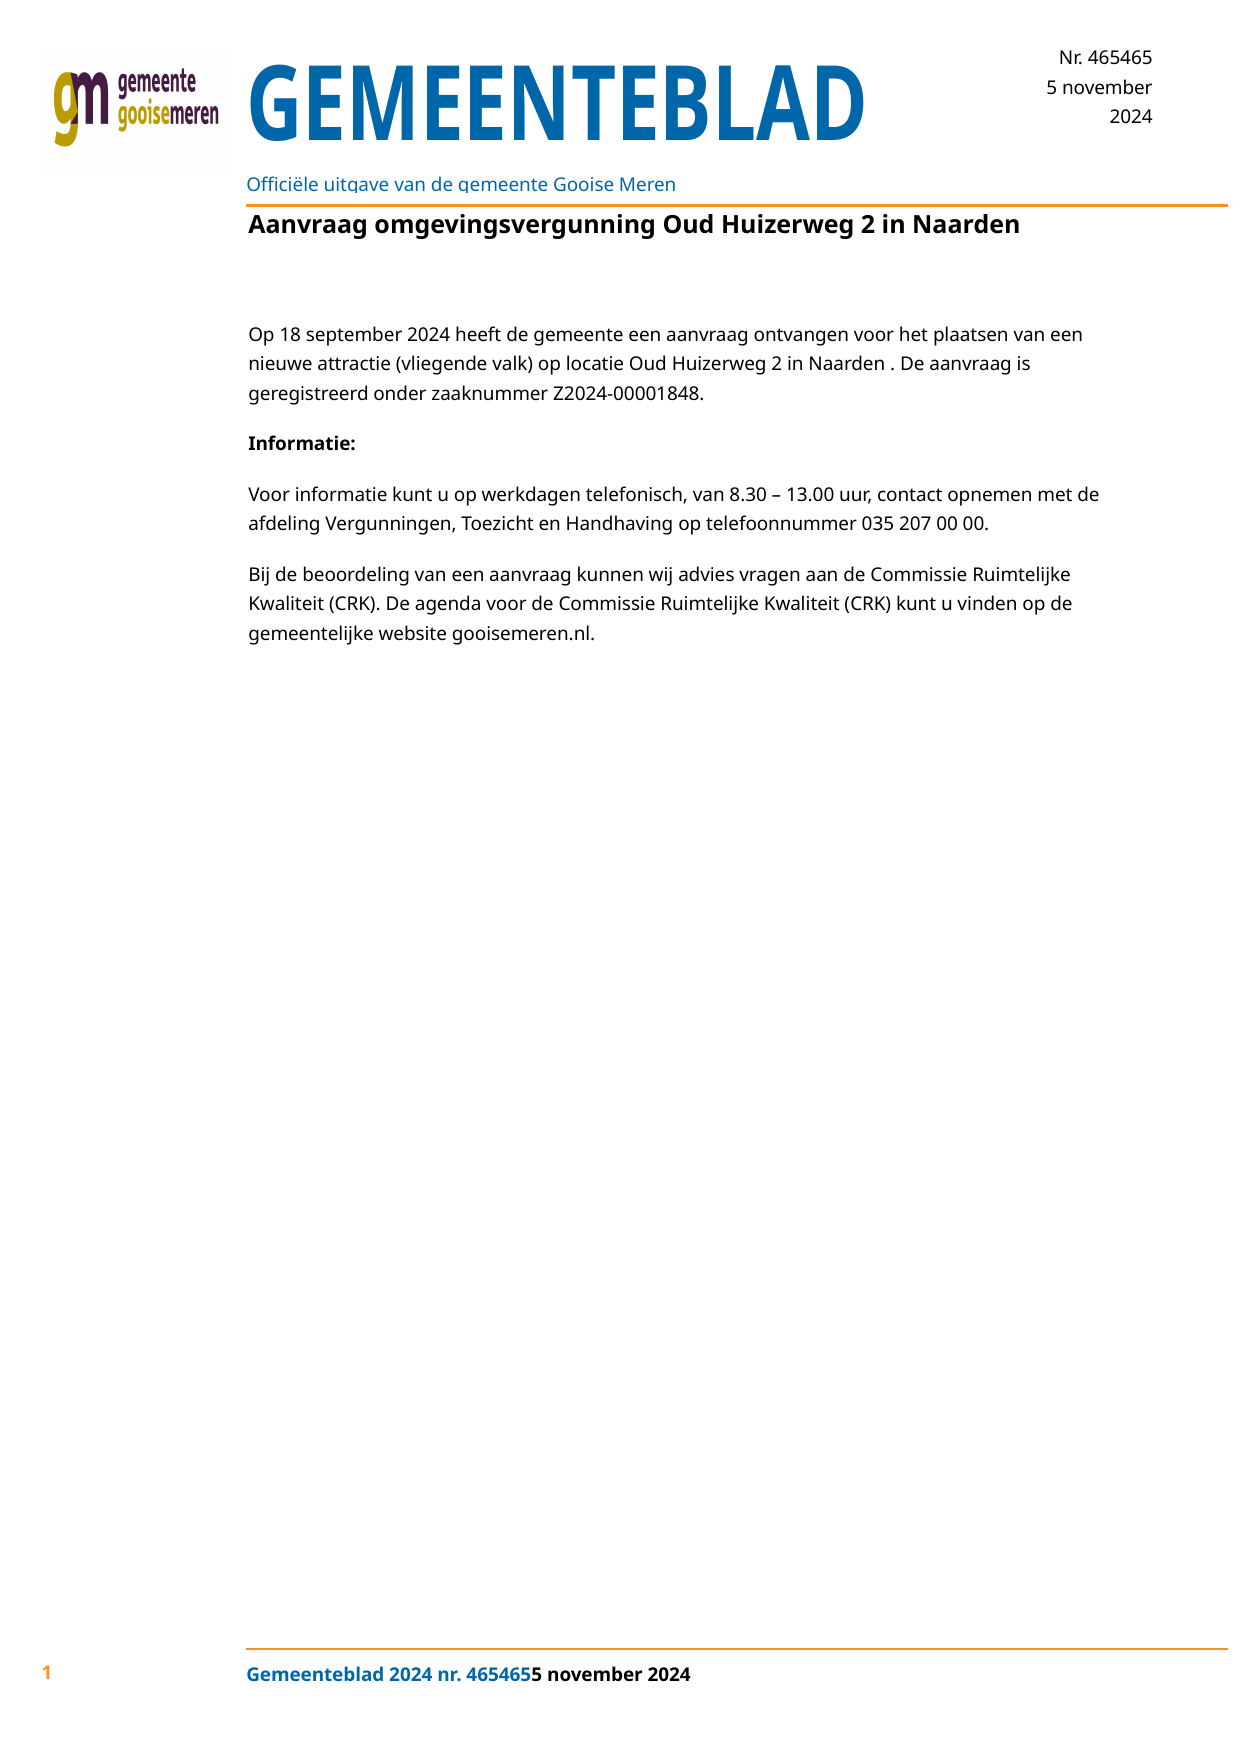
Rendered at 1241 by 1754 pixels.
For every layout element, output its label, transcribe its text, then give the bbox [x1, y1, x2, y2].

text Informatie: [248, 430, 1152, 456]
text Op 18 september 2024 heeft de gemeente een aanvraag ontvangen voor het plaatsen van een nieuwe attractie (vliegende valk) op locatie Oud Huizerweg 2 in Naarden . De aanvraag is geregistreerd onder zaaknummer Z2024-00001848. [248, 321, 1152, 406]
picture [41, 47, 231, 172]
text Voor informatie kunt u op werkdagen telefonisch, van 8.30 – 13.00 uur, contact opnemen met de afdeling Vergunningen, Toezicht en Handhaving op telefoonnummer 035 207 00 00. [248, 481, 1152, 536]
text Bij de beoordeling van een aanvraag kunnen wij advies vragen aan de Commissie Ruimtelijke Kwaliteit (CRK). De agenda voor de Commissie Ruimtelijke Kwaliteit (CRK) kunt u vinden op de gemeentelijke website gooisemeren.nl. [248, 561, 1152, 646]
text Aanvraag omgevingsvergunning Oud Huizerweg 2 in Naarden [248, 207, 1152, 241]
